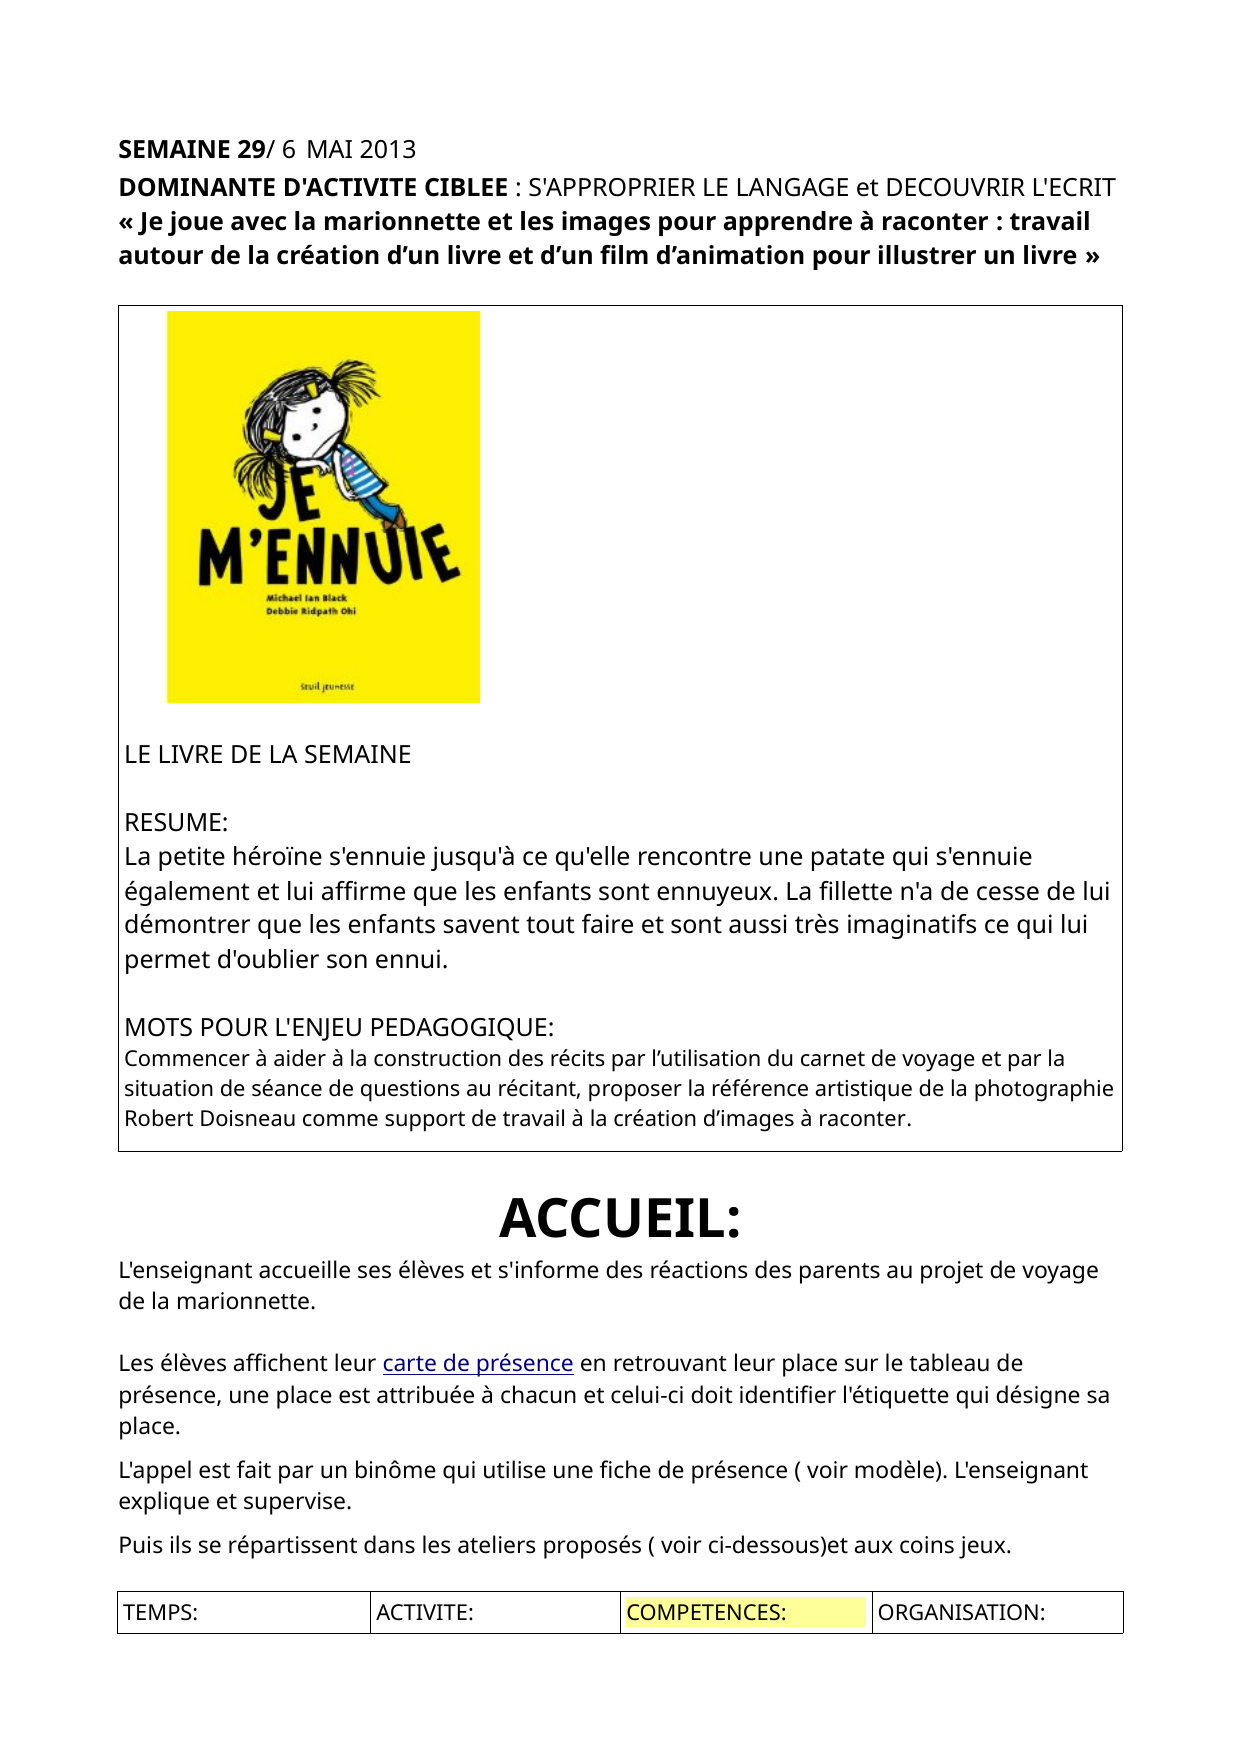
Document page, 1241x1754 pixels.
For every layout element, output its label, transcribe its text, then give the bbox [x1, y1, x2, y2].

table_header ORGANISATION: [873, 1592, 1123, 1632]
text SEMAINE 29/ 6 MAI 2013 [118, 118, 1122, 169]
text L'enseignant accueille ses élèves et s'informe des réactions des parents au projet de voyage de la marionnette. [118, 1254, 1122, 1316]
table_header COMPETENCES: [621, 1592, 872, 1632]
table_header TEMPS: [118, 1592, 370, 1632]
text ACCUEIL: [118, 1180, 1122, 1254]
table_header LE LIVRE DE LA SEMAINE RESUME: La petite héroïne s'ennuie jusqu'à ce qu'elle rencontre une patate qui s'ennuie également et lui affirme que les enfants sont ennuyeux. La fillette n'a de cesse de lui démontrer que les enfants savent tout faire et sont aussi très imaginatifs ce qui lui permet d'oublier son ennui. MOTS POUR L'ENJEU PEDAGOGIQUE: Commencer à aider à la construction des récits par l’utilisation du carnet de voyage et par la situation de séance de questions au récitant, proposer la référence artistique de la photographie Robert Doisneau comme support de travail à la création d’images à raconter. [119, 306, 1122, 1151]
text L'appel est fait par un binôme qui utilise une fiche de présence ( voir modèle). L'enseignant explique et supervise. [118, 1454, 1122, 1516]
table_header ACTIVITE: [371, 1592, 620, 1632]
text Les élèves affichent leur carte de présence en retrouvant leur place sur le tableau de présence, une place est attribuée à chacun et celui-ci doit identifier l'étiquette qui désigne sa place. [118, 1347, 1122, 1441]
text DOMINANTE D'ACTIVITE CIBLEE : S'APPROPRIER LE LANGAGE et DECOUVRIR L'ECRIT [118, 169, 1122, 203]
picture [123, 311, 526, 703]
text « Je joue avec la marionnette et les images pour apprendre à raconter : travail autour de la création d’un livre et d’un film d’animation pour illustrer un livre » [118, 203, 1122, 271]
text Puis ils se répartissent dans les ateliers proposés ( voir ci-dessous)et aux coins jeux. [118, 1529, 1122, 1560]
